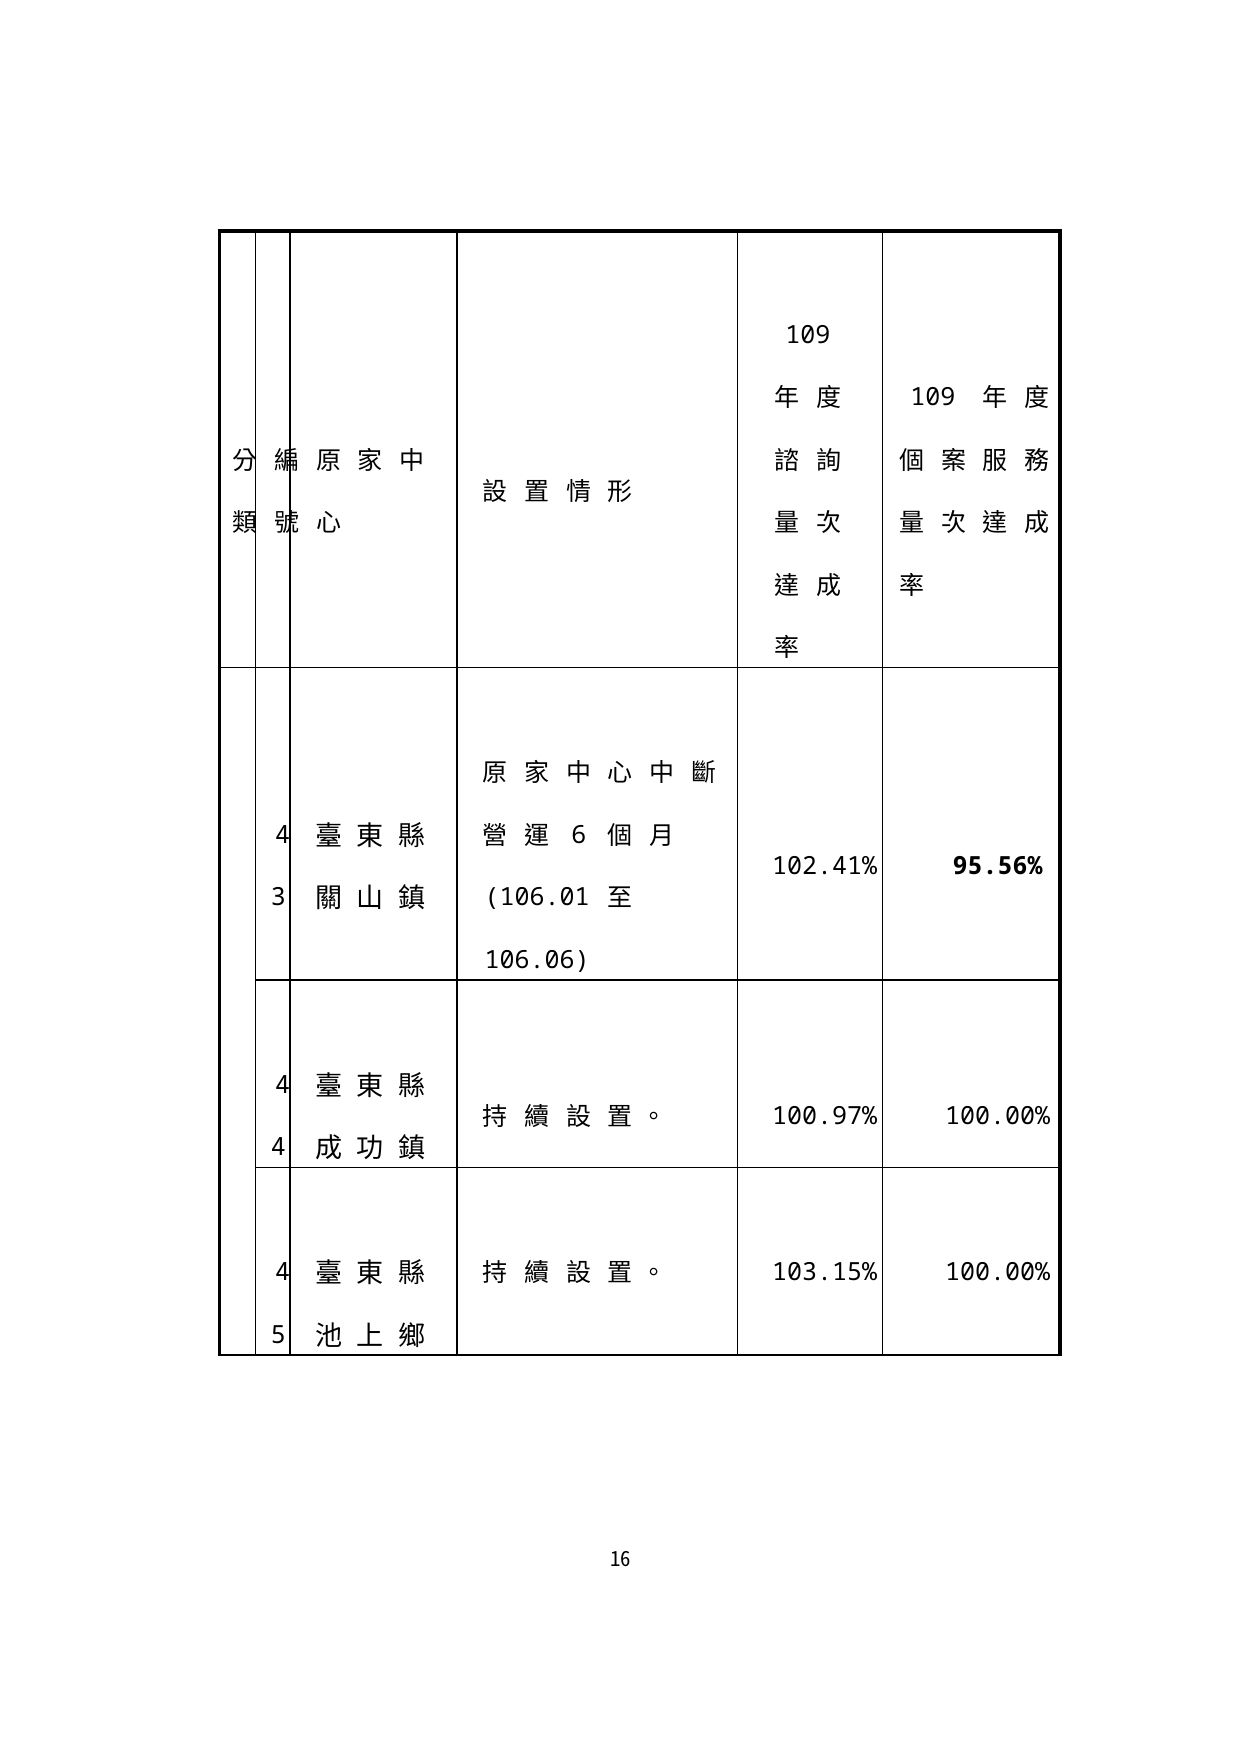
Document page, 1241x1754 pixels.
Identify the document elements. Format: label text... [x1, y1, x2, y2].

table_cell 102.41% [738, 668, 882, 979]
table_header 分類 [221, 233, 255, 667]
table_cell 100.00% [883, 1168, 1058, 1354]
table_cell 45 [256, 1168, 289, 1354]
table_cell 103.15% [738, 1168, 882, 1354]
table_cell 持續設置。 [458, 1168, 737, 1354]
table_cell 持續設置。 [458, 981, 737, 1167]
table_cell 44 [256, 981, 289, 1167]
table_cell 原家中心中斷營運6個月(106.01至106.06) [458, 668, 737, 979]
table_header 109年度個案服務量次達成率 [883, 233, 1058, 667]
table_header 設置情形 [458, 233, 737, 667]
table_header 原家中心 [291, 233, 456, 667]
table_header 109年度諮詢量次達成率 [738, 233, 882, 667]
table_cell 100.97% [738, 981, 882, 1167]
table_cell 臺東縣池上鄉 [291, 1168, 456, 1354]
table_cell 臺東縣關山鎮 [291, 668, 456, 979]
table_cell 臺東縣成功鎮 [291, 981, 456, 1167]
table_cell 43 [256, 668, 289, 979]
table_cell 95.56% [883, 668, 1058, 979]
table_cell [221, 668, 255, 1354]
table_header 編號 [256, 233, 289, 667]
table_cell 100.00% [883, 981, 1058, 1167]
